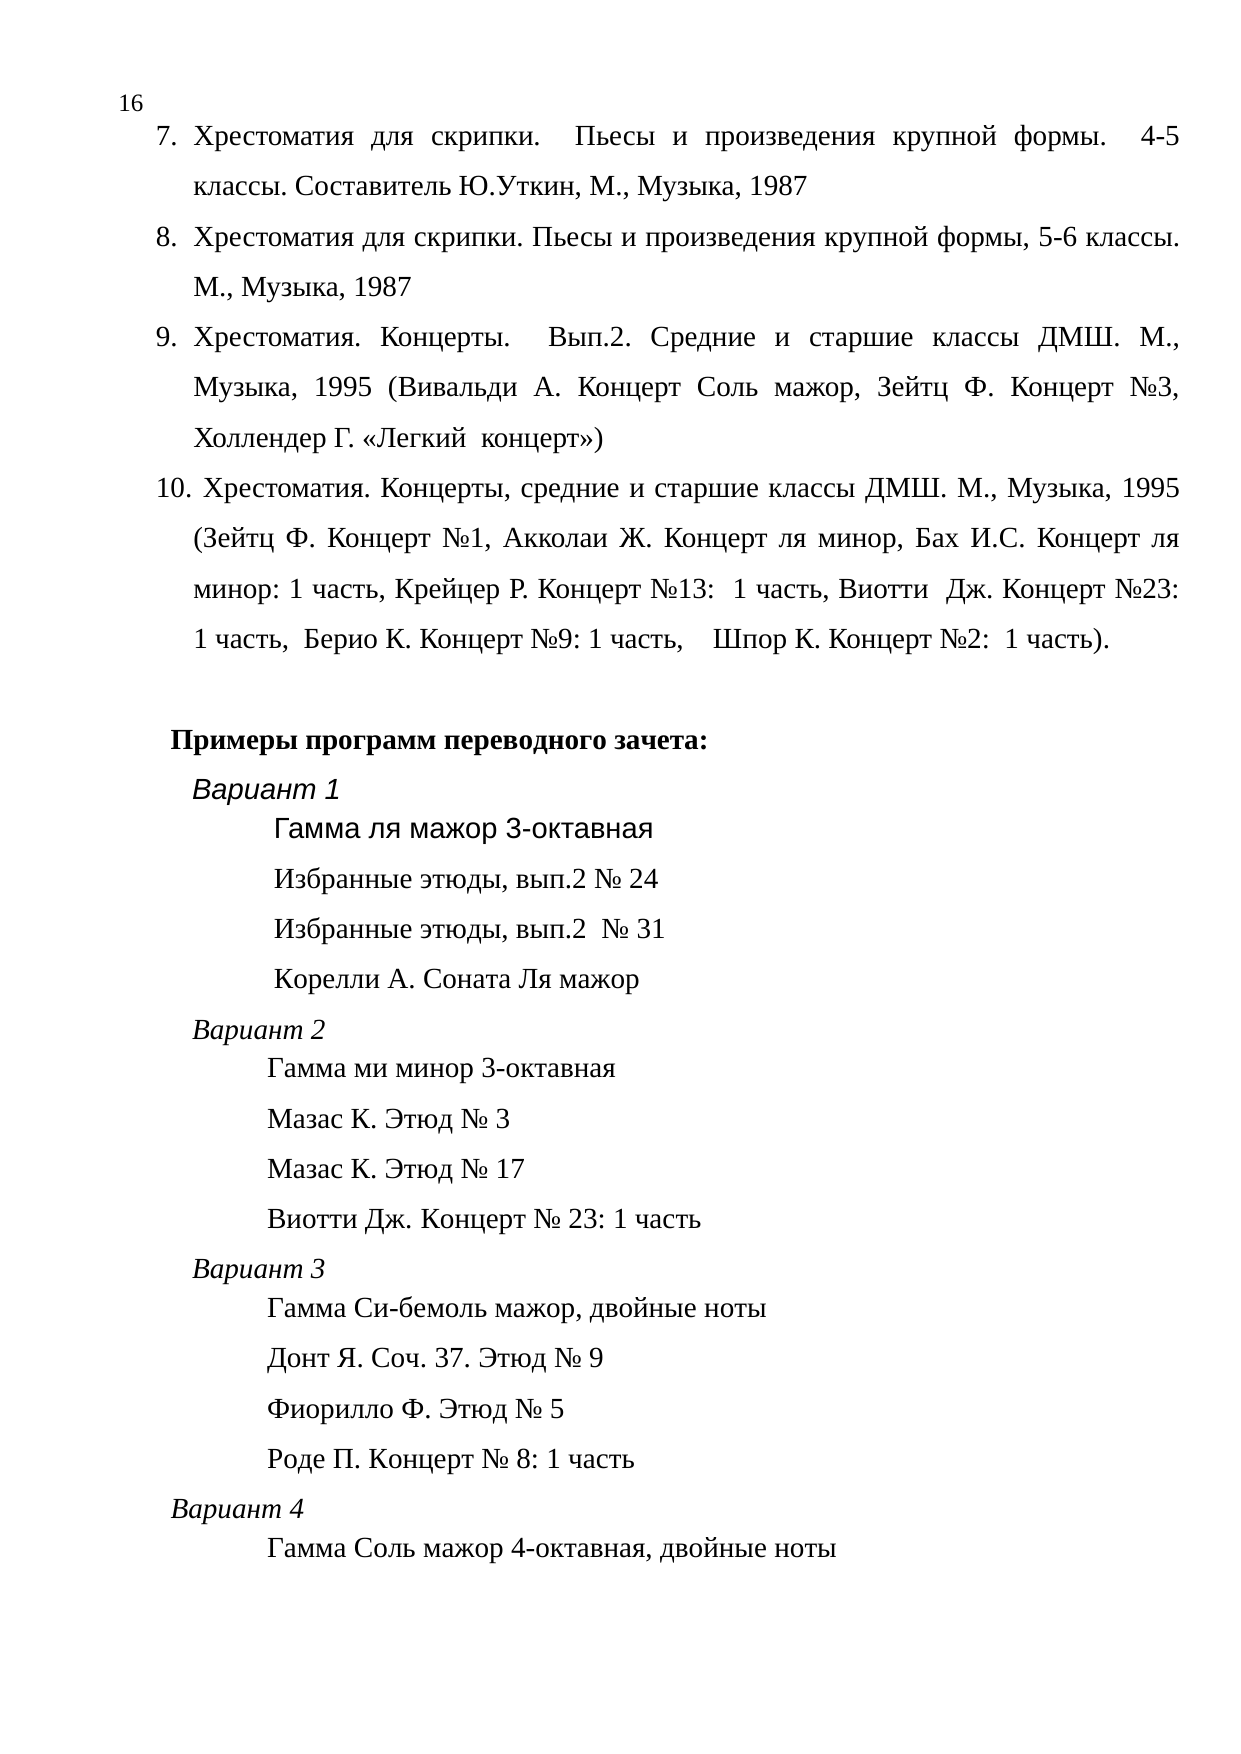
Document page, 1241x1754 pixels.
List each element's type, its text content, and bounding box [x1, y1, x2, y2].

text Избранные этюды, вып.2 № 31 [236, 911, 1181, 945]
list Хрестоматия. Концерты. Вып.2. Средние и старшие классы ДМШ. М., Музыка, 1995 (Вивальди А. Концерт Соль мажор, Зейтц Ф. Концерт №3, Холлендер Г. «Легкий концерт») [156, 319, 1181, 453]
text Вариант 3 [133, 1252, 1181, 1285]
text Виотти Дж. Концерт № 23: 1 часть [229, 1201, 1181, 1235]
list Гамма ля мажор 3-октавная [221, 811, 1181, 844]
subtitle Примеры программ переводного зачета: [118, 722, 1181, 755]
text Мазас К. Этюд № 3 [229, 1101, 1181, 1134]
text Донт Я. Соч. 37. Этюд № 9 [229, 1341, 1181, 1374]
list Вариант 1 [118, 772, 1181, 806]
text Вариант 2 [133, 1012, 1181, 1045]
text Мазас К. Этюд № 17 [229, 1151, 1181, 1184]
text Фиорилло Ф. Этюд № 5 [229, 1391, 1181, 1424]
text Избранные этюды, вып.2 № 24 [236, 861, 1181, 894]
subtitle Гамма Си-бемоль мажор, двойные ноты [229, 1290, 1181, 1324]
list Хрестоматия. Концерты, средние и старшие классы ДМШ. М., Музыка, 1995 (Зейтц Ф. Концерт №1, Акколаи Ж. Концерт ля минор, Бах И.С. Концерт ля минор: 1 часть, Крейцер Р. Концерт №13: 1 часть, Виотти Дж. Концерт №23: 1 часть, Берио К. Концерт №9: 1 часть, Шпор К. Концерт №2: 1 часть). [156, 470, 1181, 655]
text Роде П. Концерт № 8: 1 часть [229, 1441, 1181, 1475]
subtitle Гамма Соль мажор 4-октавная, двойные ноты [229, 1530, 1181, 1563]
list Хрестоматия для скрипки. Пьесы и произведения крупной формы. 4-5 классы. Составитель Ю.Уткин, М., Музыка, 1987 [156, 118, 1181, 202]
text Корелли А. Соната Ля мажор [236, 962, 1181, 995]
subtitle Гамма ми минор 3-октавная [229, 1050, 1181, 1084]
text Вариант 4 [133, 1491, 1181, 1525]
list Хрестоматия для скрипки. Пьесы и произведения крупной формы, 5-6 классы. М., Музыка, 1987 [156, 219, 1181, 302]
